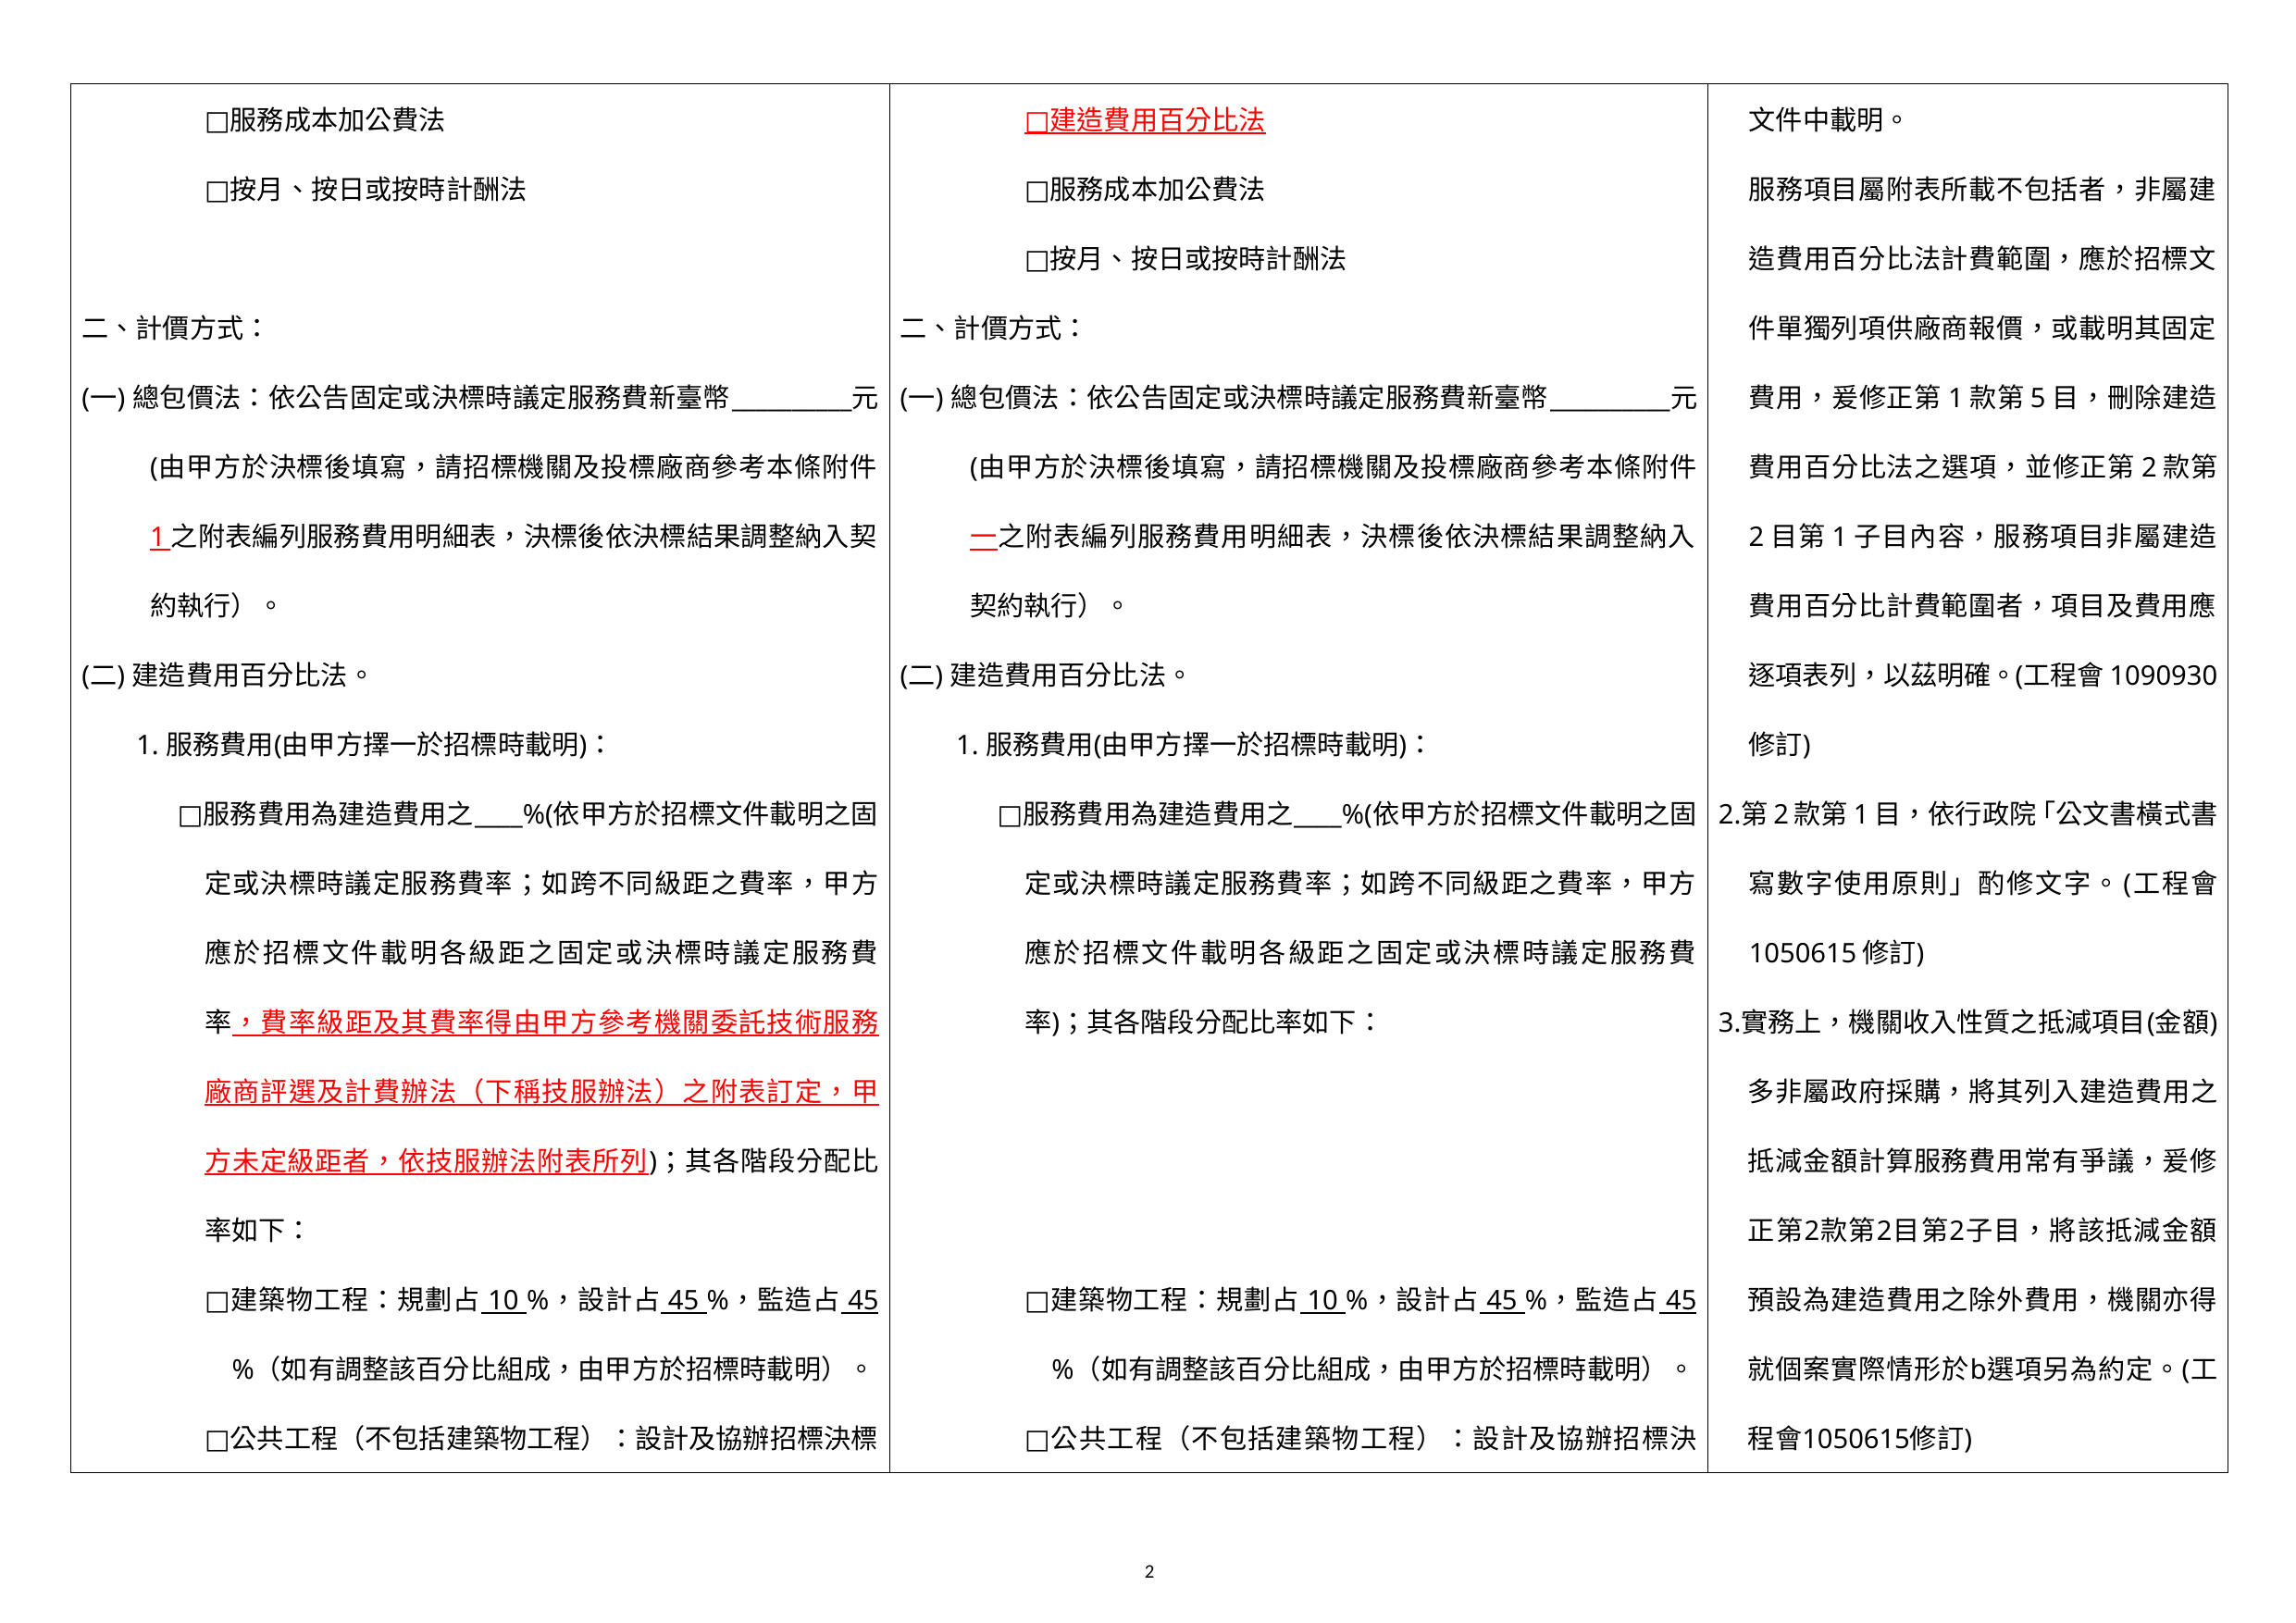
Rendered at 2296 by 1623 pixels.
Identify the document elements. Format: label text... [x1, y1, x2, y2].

table_cell □服務成本加公費法 □按月、按日或按時計酬法 二、計價方式： (一) 總包價法：依公告固定或決標時議定服務費新臺幣__________元(由甲方於決標後填寫，請招標機關及投標廠商參考本條附件1之附表編列服務費用明細表，決標後依決標結果調整納入契約執行）。 (二) 建造費用百分比法。 1. 服務費用(由甲方擇一於招標時載明)： □服務費用為建造費用之____%(依甲方於招標文件載明之固定或決標時議定服務費率；如跨不同級距之費率，甲方應於招標文件載明各級距之固定或決標時議定服務費率，費率級距及其費率得由甲方參考機關委託技術服務廠商評選及計費辦法（下稱技服辦法）之附表訂定，甲方未定級距者，依技服辦法附表所列)；其各階段分配比率如下： □建築物工程：規劃占 10 %，設計占 45 %，監造占 45 %（如有調整該百分比組成，由甲方於招標時載明）。 □公共工程（不包括建築物工程）：設計及協辦招標決標 [71, 84, 889, 1472]
table_cell 文件中載明。 服務項目屬附表所載不包括者，非屬建造費用百分比法計費範圍，應於招標文件單獨列項供廠商報價，或載明其固定費用，爰修正第1款第5目，刪除建造費用百分比法之選項，並修正第2款第2目第1子目內容，服務項目非屬建造費用百分比計費範圍者，項目及費用應逐項表列，以茲明確。(工程會1090930修訂) 2.第2款第1目，依行政院「公文書橫式書寫數字使用原則」酌修文字。(工程會1050615修訂) 3.實務上，機關收入性質之抵減項目(金額)多非屬政府採購，將其列入建造費用之抵減金額計算服務費用常有爭議，爰修正第2款第2目第2子目，將該抵減金額預設為建造費用之除外費用，機關亦得就個案實際情形於b選項另為約定。(工程會1050615修訂) [1708, 84, 2228, 1472]
table_cell □建造費用百分比法 □服務成本加公費法 □按月、按日或按時計酬法 二、計價方式： (一) 總包價法：依公告固定或決標時議定服務費新臺幣__________元(由甲方於決標後填寫，請招標機關及投標廠商參考本條附件一之附表編列服務費用明細表，決標後依決標結果調整納入契約執行）。 (二) 建造費用百分比法。 1. 服務費用(由甲方擇一於招標時載明)： □服務費用為建造費用之____%(依甲方於招標文件載明之固定或決標時議定服務費率；如跨不同級距之費率，甲方應於招標文件載明各級距之固定或決標時議定服務費率)；其各階段分配比率如下： □建築物工程：規劃占 10 %，設計占 45 %，監造占 45 %（如有調整該百分比組成，由甲方於招標時載明）。 □公共工程（不包括建築物工程）：設計及協辦招標決 [890, 84, 1707, 1472]
